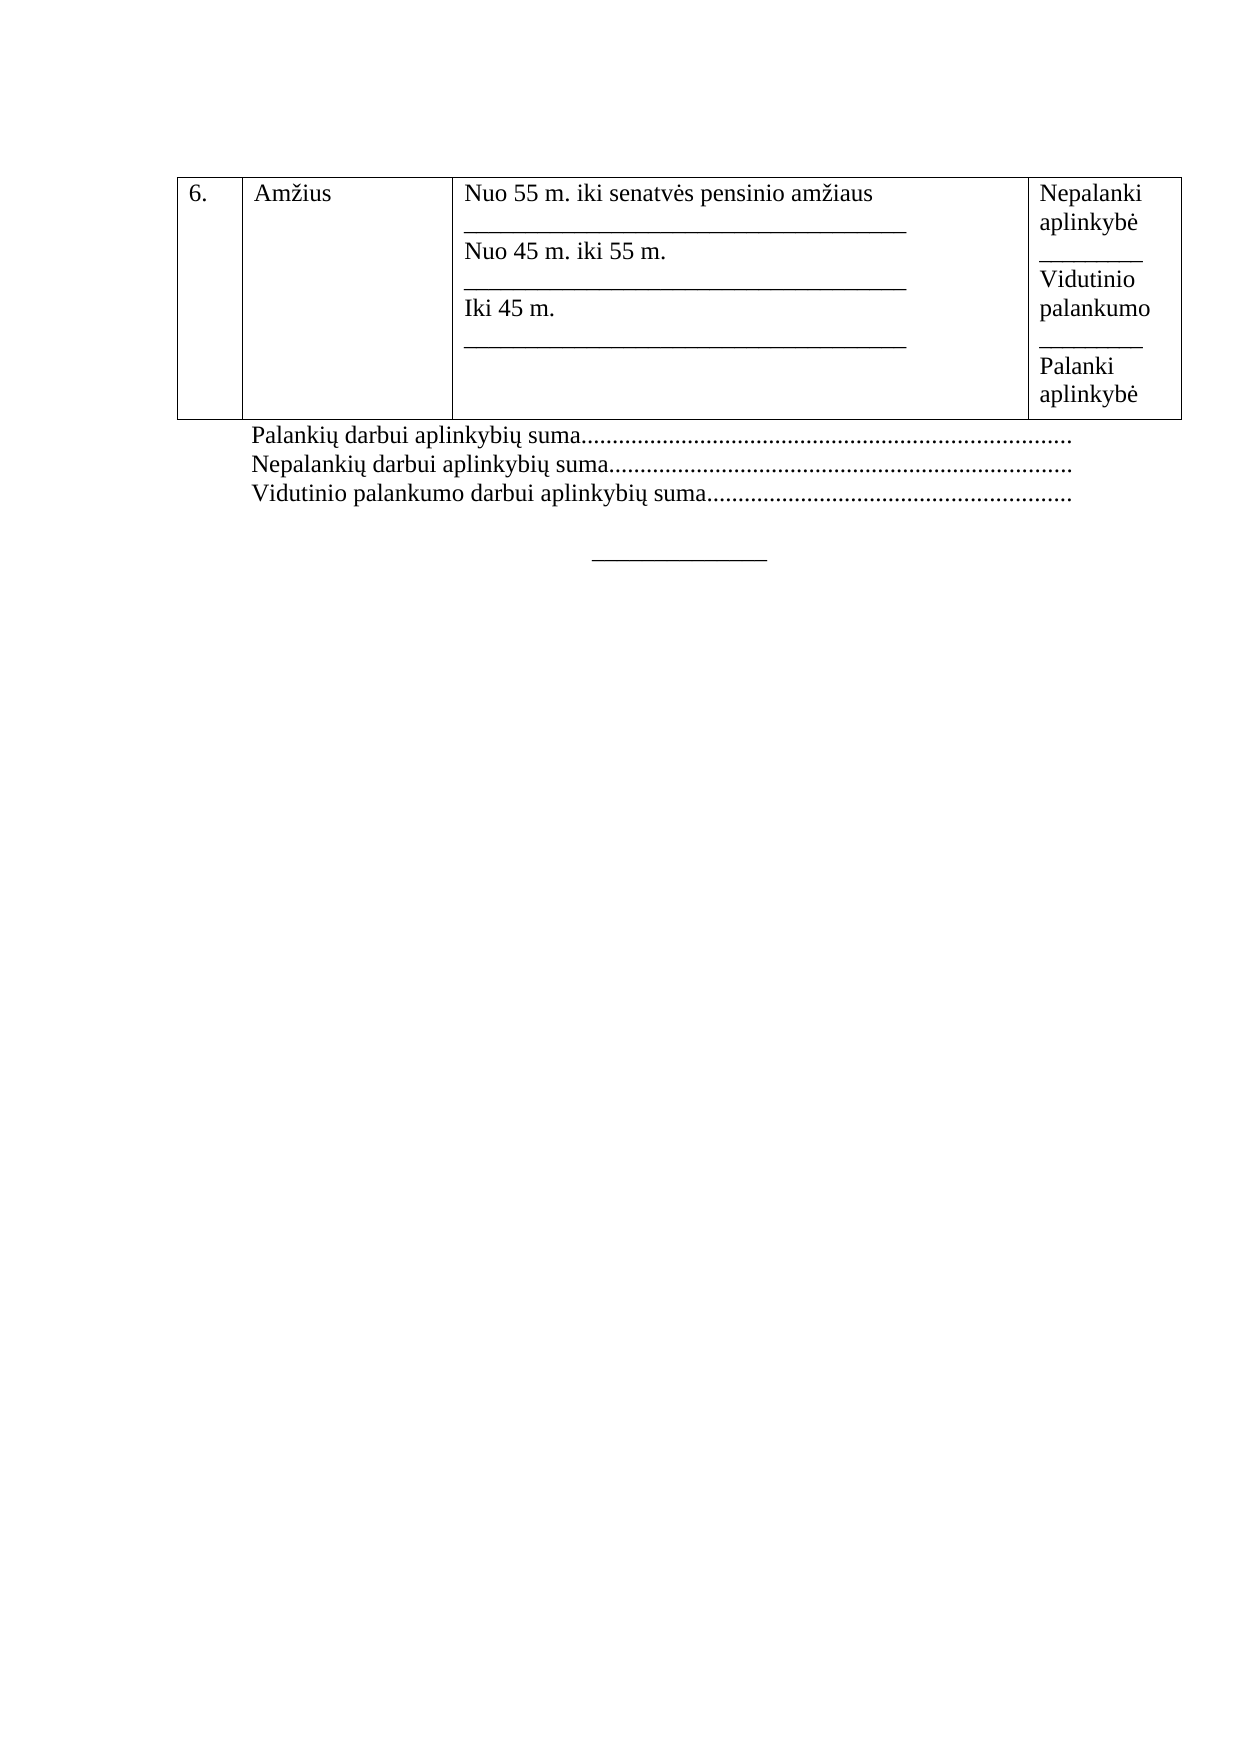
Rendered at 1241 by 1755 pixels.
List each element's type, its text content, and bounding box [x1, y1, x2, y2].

text ______________ [177, 535, 1181, 564]
table_cell 6. [178, 178, 242, 419]
table_cell Nuo 55 m. iki senatvės pensinio amžiaus Nuo 45 m. iki 55 m. Iki 45 m. [453, 178, 1028, 419]
table_cell Nepalanki aplinkybė Vidutinio palankumo Palanki aplinkybė [1029, 178, 1181, 419]
text Nepalankių darbui aplinkybių suma [177, 449, 1181, 478]
text Vidutinio palankumo darbui aplinkybių suma [177, 478, 1181, 507]
table_cell Amžius [243, 178, 452, 419]
text Palankių darbui aplinkybių suma [177, 420, 1181, 449]
